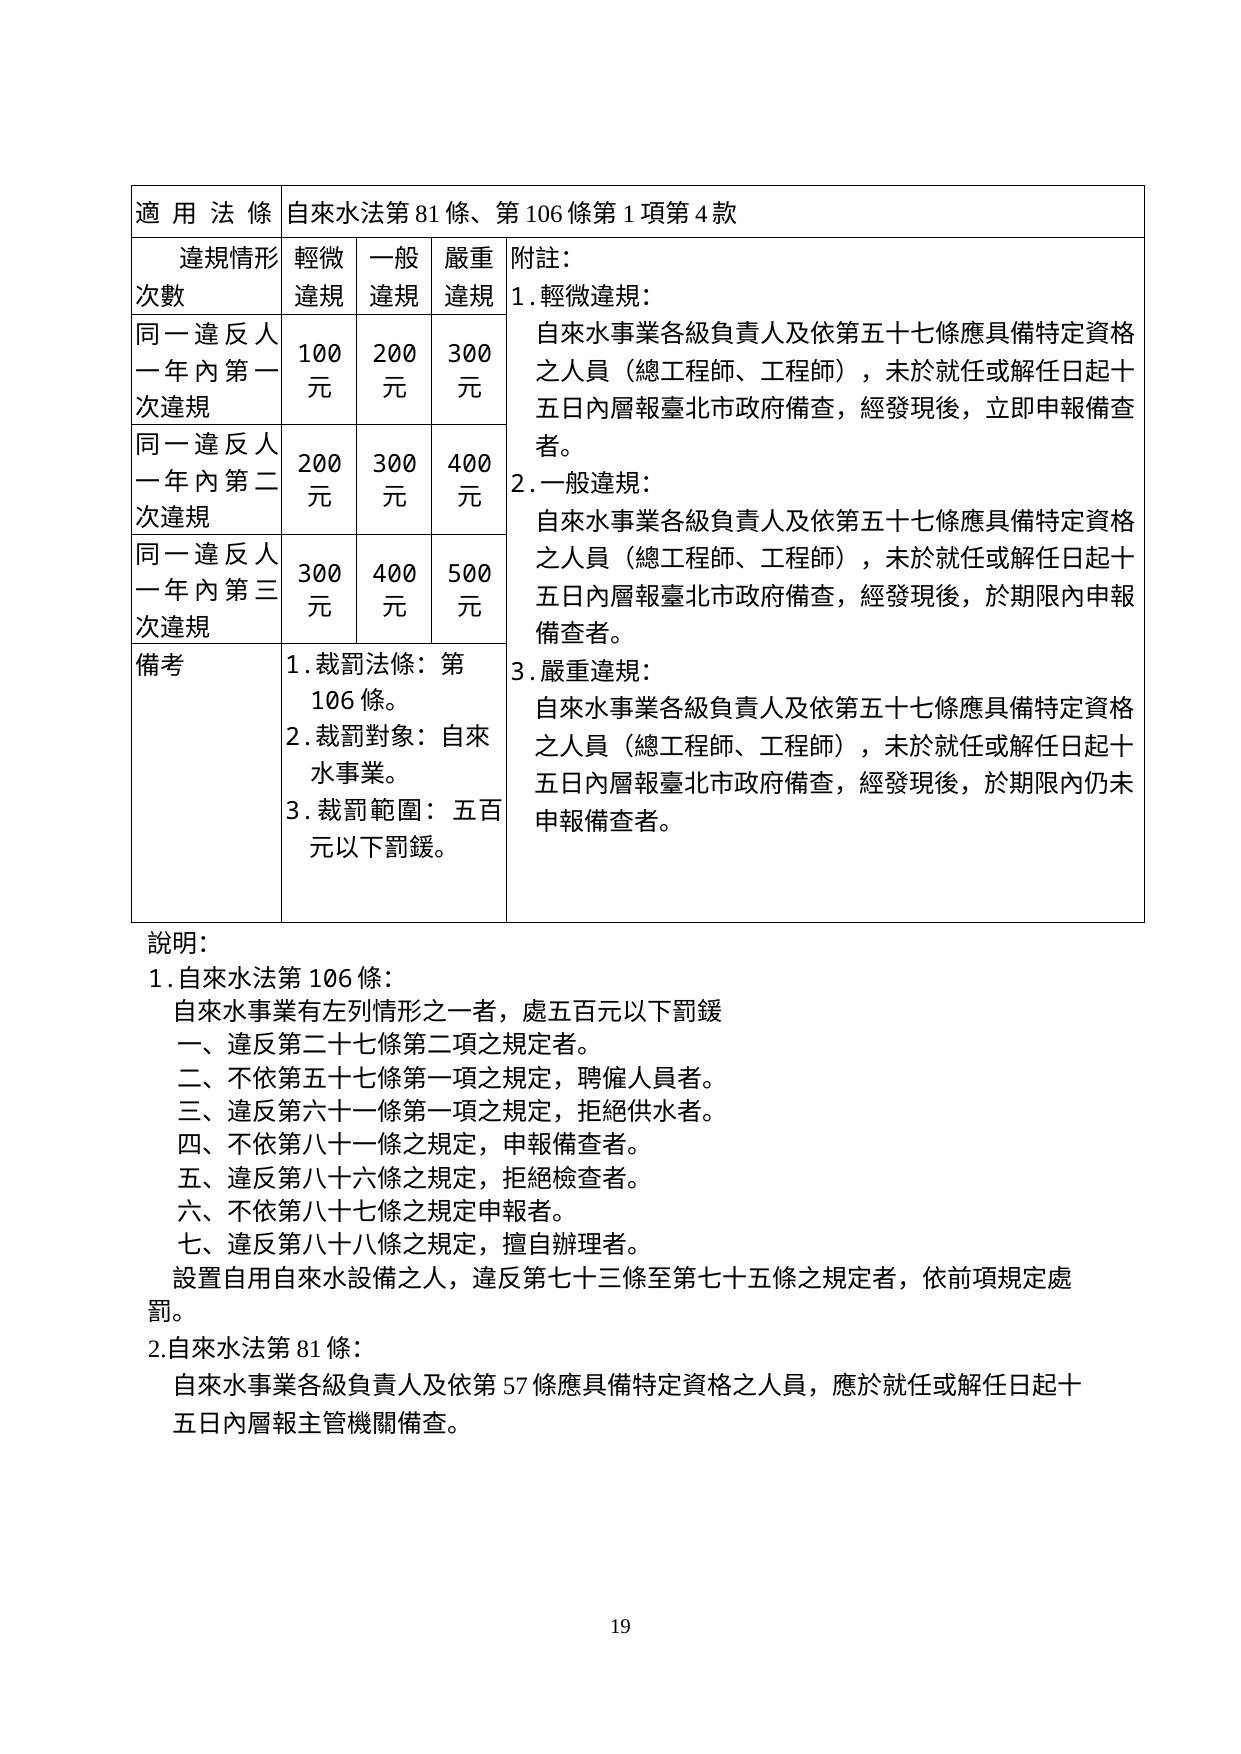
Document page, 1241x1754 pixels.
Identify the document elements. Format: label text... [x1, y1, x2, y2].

table_cell 備考 [132, 644, 281, 922]
text 三、違反第六十一條第一項之規定，拒絕供水者。 [148, 1094, 1092, 1127]
table_cell 400 元 [432, 425, 506, 533]
text 七、違反第八十八條之規定，擅自辦理者。 [148, 1227, 1092, 1260]
table_cell 400 元 [357, 535, 431, 643]
table_cell 同一違反人一年內第二次違規 [132, 425, 281, 533]
table_cell 300 元 [432, 315, 506, 424]
text 自來水事業有左列情形之一者，處五百元以下罰鍰 [148, 994, 1092, 1027]
table_cell 一般違規 [357, 238, 431, 314]
text 四、不依第八十一條之規定，申報備查者。 [148, 1127, 1092, 1160]
table_cell 違規情形 次數 [132, 238, 281, 314]
text 設置自用自來水設備之人，違反第七十三條至第七十五條之規定者，依前項規定處罰。 [148, 1260, 1092, 1327]
table_cell 200 元 [357, 315, 431, 424]
table_cell 1.裁罰法條：第106條。 2.裁罰對象：自來水事業。 3.裁罰範圍：五百元以下罰鍰。 [282, 644, 506, 922]
table_cell 200 元 [282, 425, 356, 533]
table_cell 嚴重違規 [432, 238, 506, 314]
table_header 適 用 法 條 [132, 186, 281, 237]
table_cell 同一違反人一年內第三次違規 [132, 535, 281, 643]
table_cell 500 元 [432, 535, 506, 643]
table_cell 300 元 [357, 425, 431, 533]
text 一、違反第二十七條第二項之規定者。 [148, 1027, 1092, 1060]
text 2.自來水法第81條： 自來水事業各級負責人及依第57條應具備特定資格之人員，應於就任或解任日起十五日內層報主管機關備查。 [148, 1327, 1092, 1439]
table_header 自來水法第81條、第106條第1項第4款 [282, 186, 1144, 237]
table_cell 輕微違規 [282, 238, 356, 314]
text 二、不依第五十七條第一項之規定，聘僱人員者。 [148, 1060, 1092, 1094]
table_cell 100 元 [282, 315, 356, 424]
text 五、違反第八十六條之規定，拒絕檢查者。 [148, 1160, 1092, 1194]
table_cell 300 元 [282, 535, 356, 643]
table_cell 附註： 1.輕微違規： 自來水事業各級負責人及依第五十七條應具備特定資格之人員（總工程師、工程師），未於就任或解任日起十五日內層報臺北市政府備查，經發現後，立即申報備查者。 2.一般違規： 自來水事業各級負責人及依第五十七條應具備特定資格之人員（總工程師、工程師），未於就任或解任日起十五日內層報臺北市政府備查，經發現後，於期限內申報備查者。 3.嚴重違規： 自來水事業各級負責人及依第五十七條應具備特定資格之人員（總工程師、工程師），未於就任或解任日起十五日內層報臺北市政府備查，經發現後，於期限內仍未申報備查者。 [507, 238, 1144, 922]
text 1.自來水法第106條： [148, 960, 1092, 994]
table_cell 同一違反人一年內第一次違規 [132, 315, 281, 424]
text 說明： [148, 923, 1092, 960]
text 六、不依第八十七條之規定申報者。 [148, 1194, 1092, 1227]
